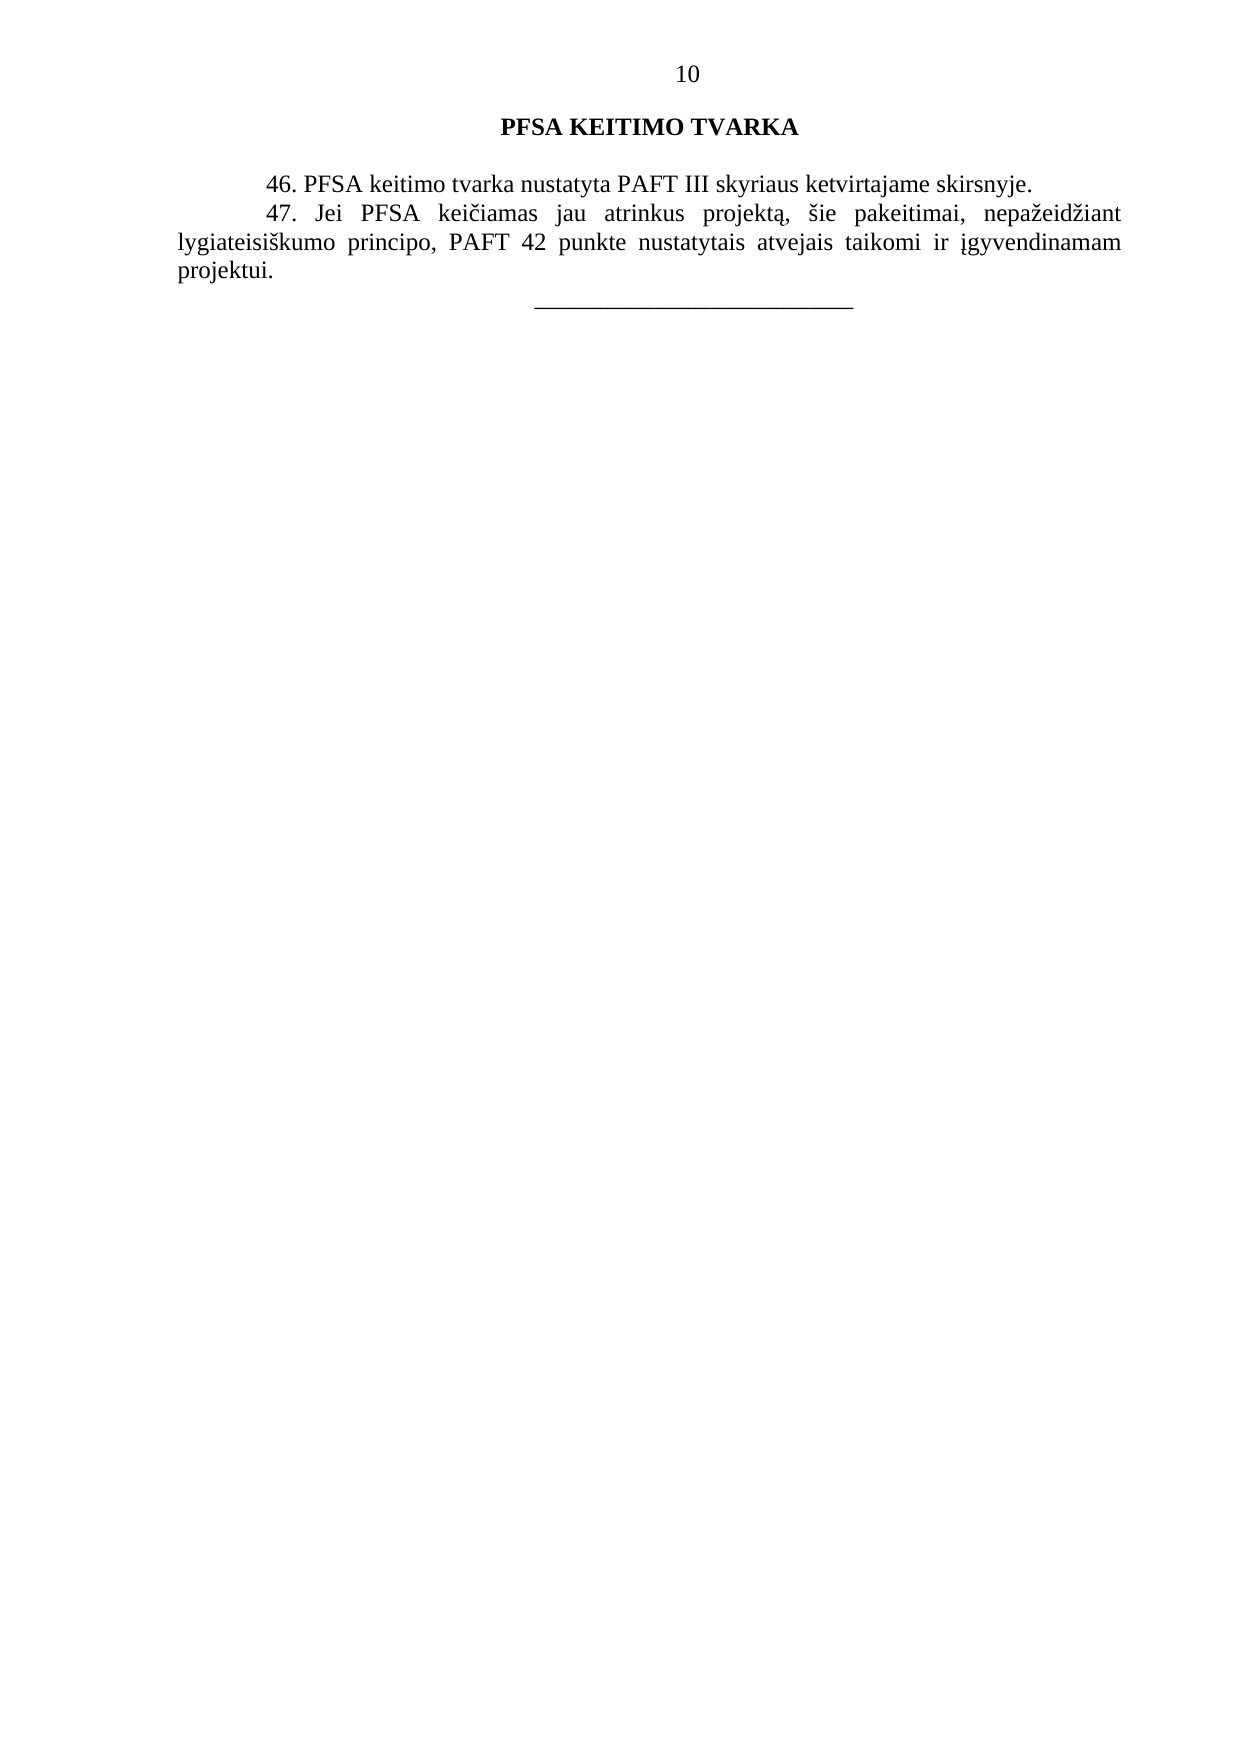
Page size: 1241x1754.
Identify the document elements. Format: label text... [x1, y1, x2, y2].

text PFSA KEITIMO TVARKA [177, 112, 1122, 141]
text _____________________________ [177, 284, 1122, 312]
text 47. Jei PFSA keičiamas jau atrinkus projektą, šie pakeitimai, nepažeidžiant lygiateisiškumo principo, PAFT 42 punkte nustatytais atvejais taikomi ir įgyvendinamam projektui. [177, 198, 1122, 284]
text 46. PFSA keitimo tvarka nustatyta PAFT III skyriaus ketvirtajame skirsnyje. [177, 169, 1122, 198]
